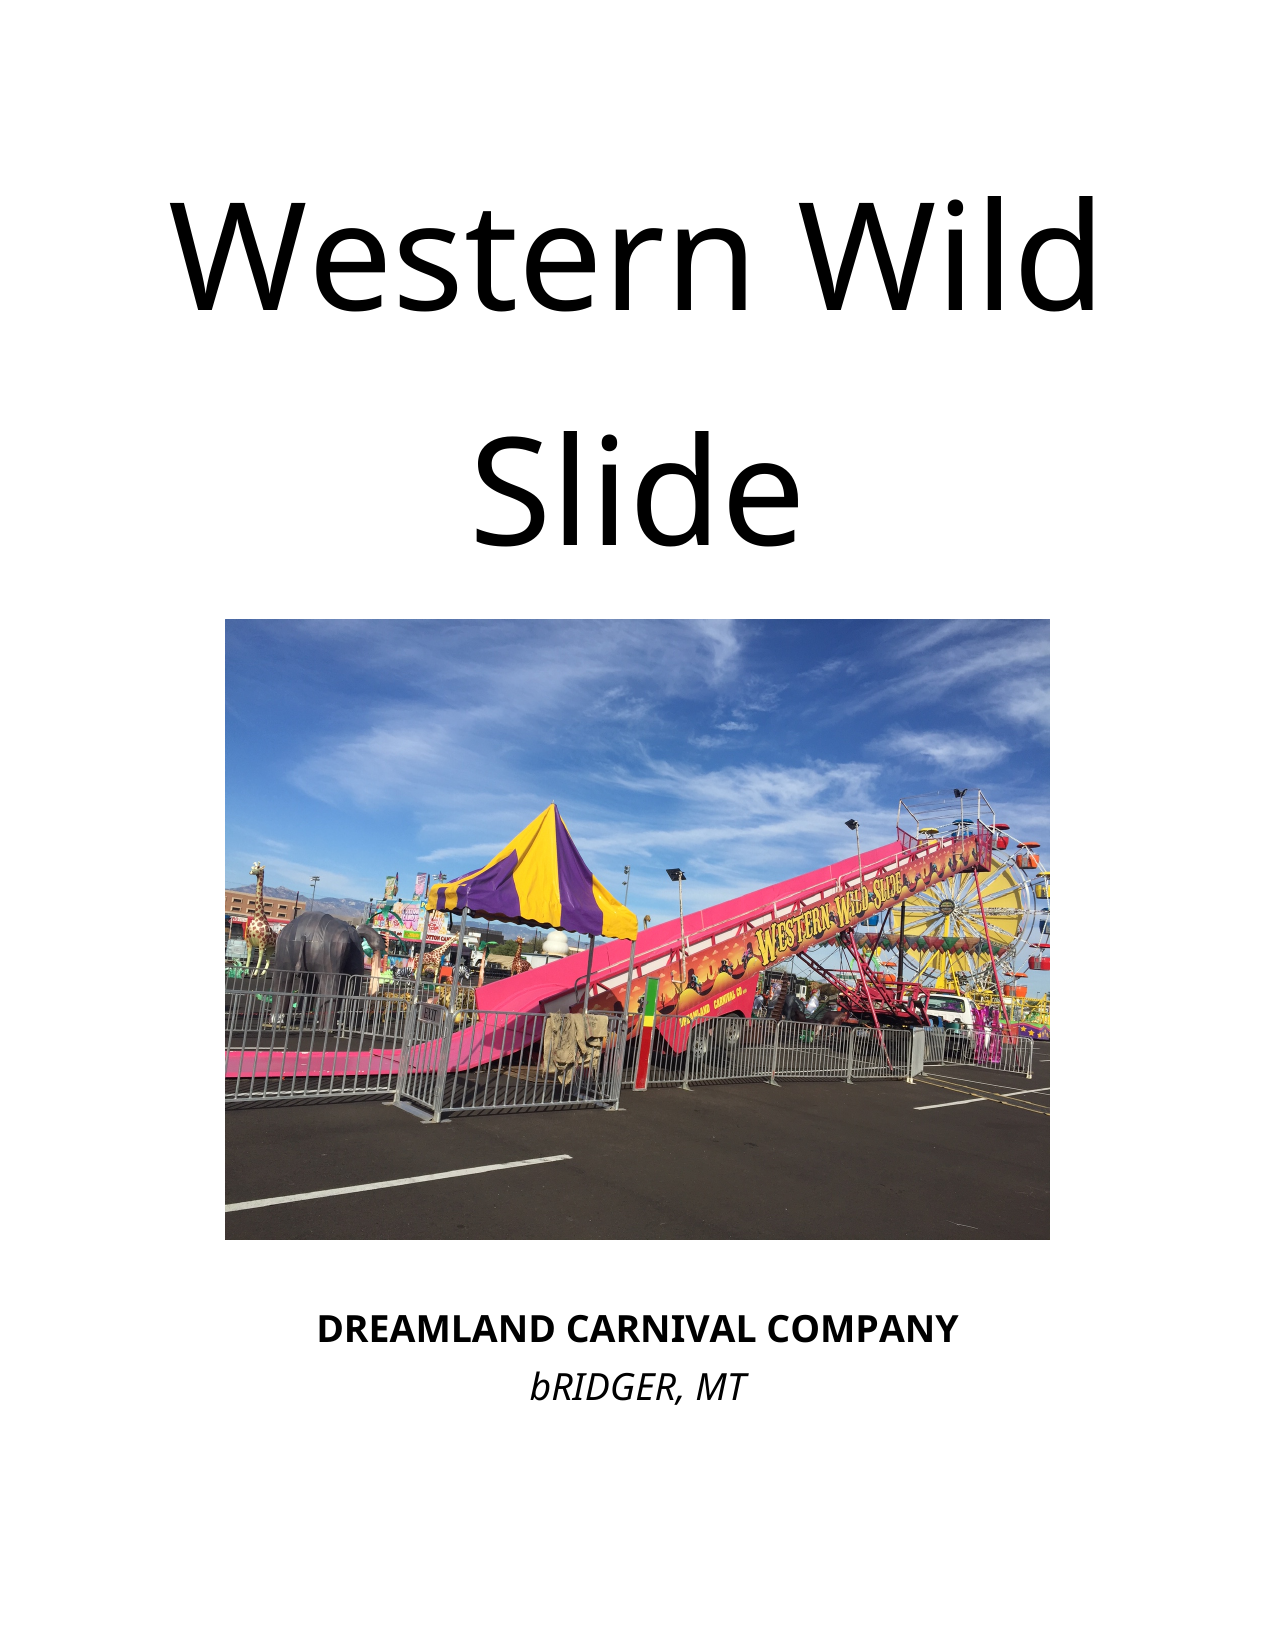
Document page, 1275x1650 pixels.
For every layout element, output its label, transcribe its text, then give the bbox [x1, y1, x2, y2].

text bRIDGER, MT [150, 1361, 1125, 1412]
text Western Wild Slide [150, 150, 1125, 589]
text DREAMLAND CARNIVAL COMPANY [150, 1302, 1125, 1353]
picture [225, 619, 1050, 1240]
